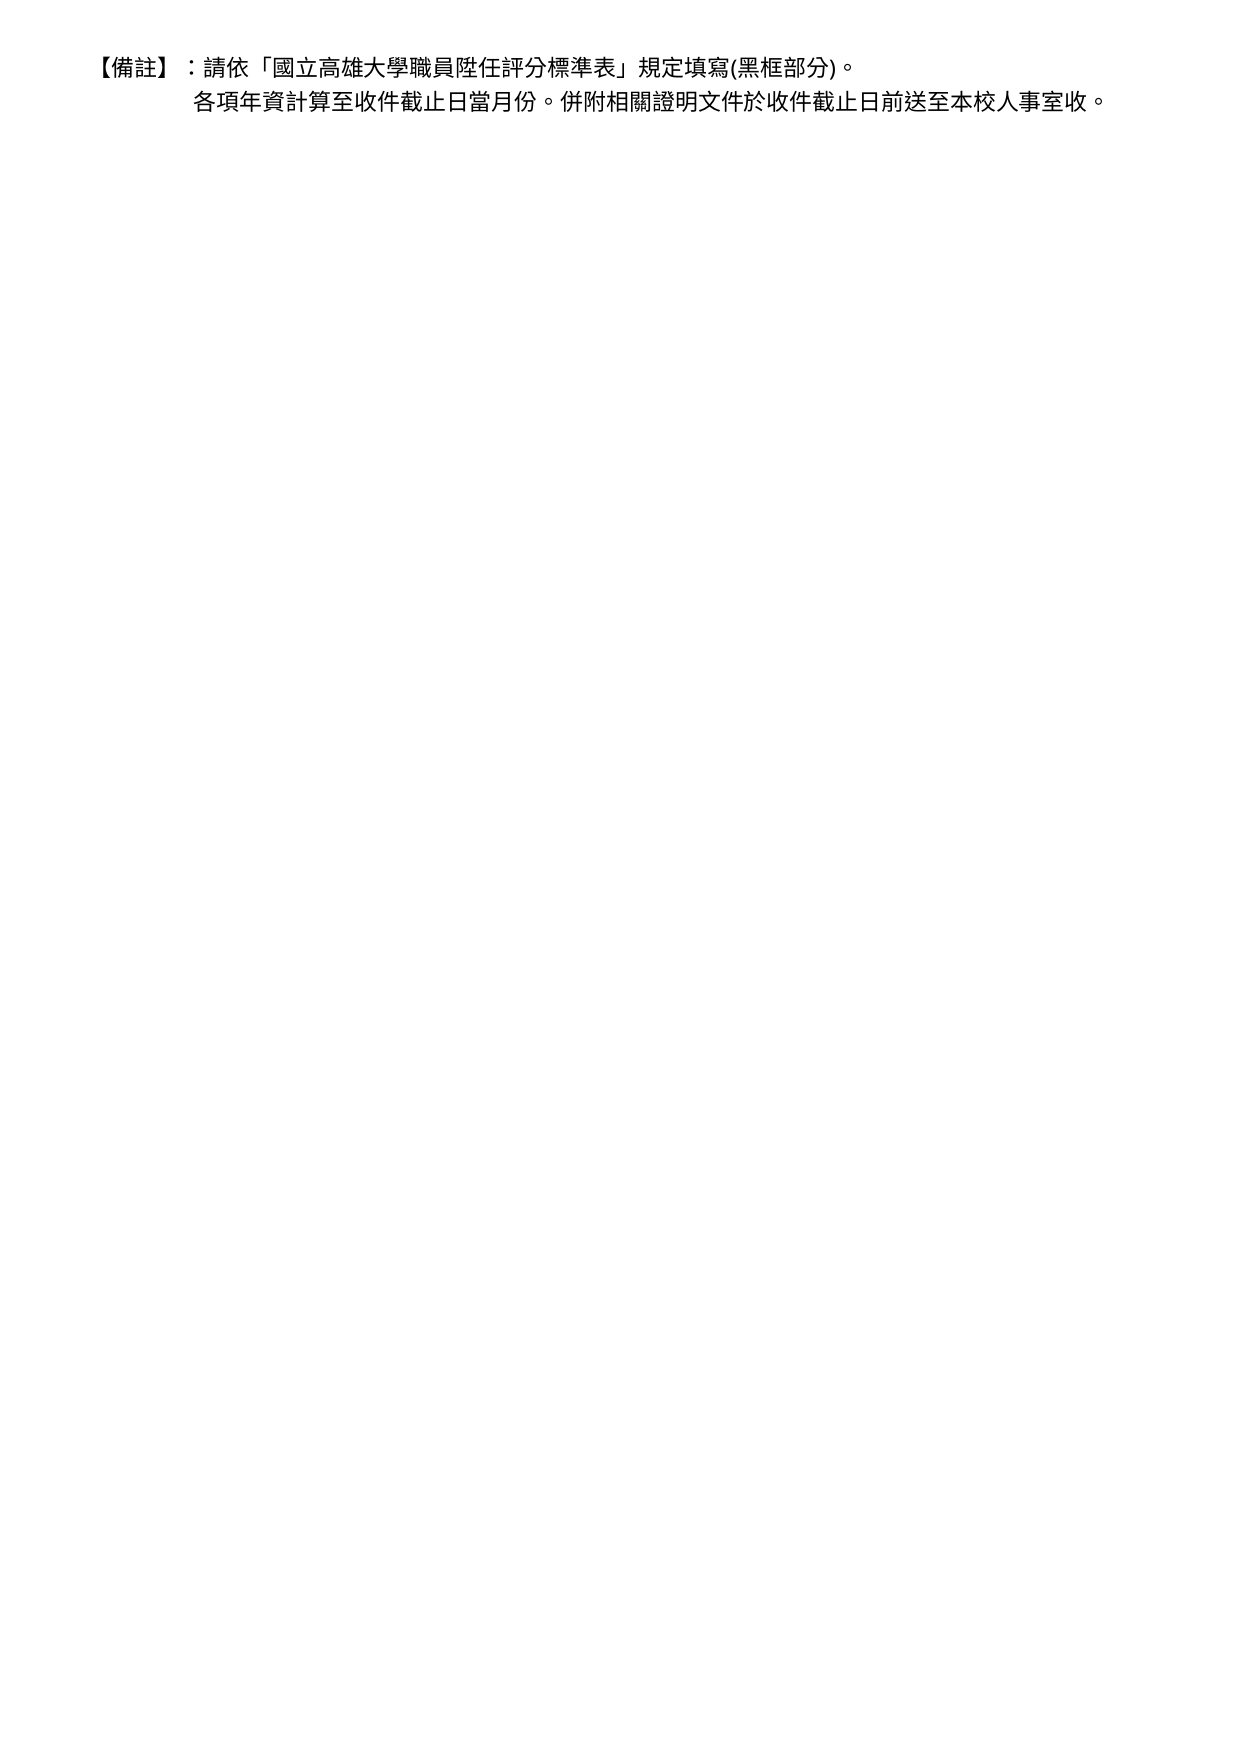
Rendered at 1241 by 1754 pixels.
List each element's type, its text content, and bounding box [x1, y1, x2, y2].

text 各項年資計算至收件截止日當月份。併附相關證明文件於收件截止日前送至本校人事室收。 [89, 84, 1181, 117]
text 【備註】：請依「國立高雄大學職員陞任評分標準表」規定填寫(黑框部分)。 [89, 50, 1181, 84]
